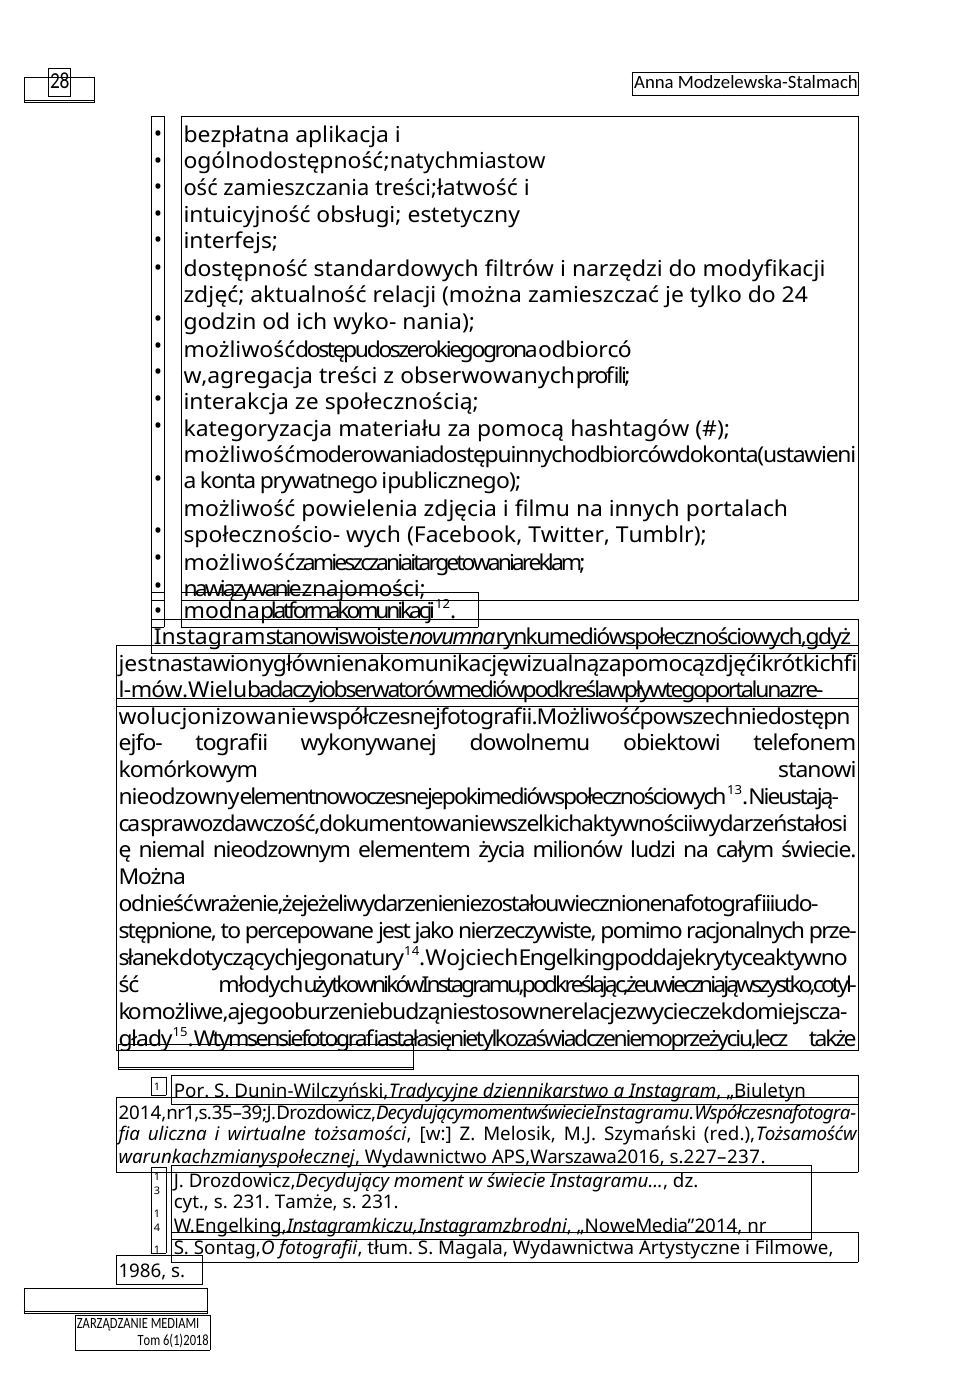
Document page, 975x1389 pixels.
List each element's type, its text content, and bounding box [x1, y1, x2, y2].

text 28 [50, 69, 70, 77]
text 14 [154, 1206, 166, 1234]
text • [154, 411, 164, 439]
text • [154, 385, 164, 411]
text 1986, s. 14. [118, 1257, 202, 1284]
text 15 [154, 1243, 166, 1253]
text • [154, 119, 164, 147]
text • [154, 200, 164, 226]
text [118, 699, 858, 704]
text Anna Modzelewska-Stalmach [634, 73, 858, 93]
text W.Engelking,Instagramkiczu,Instagramzbrodni, „NoweMedia”2014, nr 7/14, s. 89. [173, 1214, 811, 1232]
text • [154, 147, 164, 173]
text • [154, 571, 164, 592]
text jestnastawionygłównienakomunikacjęwizualnązapomocązdjęćikrótkichfil-mów.Wielubadaczyiobserwatorówmediówpodkreślawpływtegoportalunazre- [118, 650, 858, 698]
text • [154, 544, 164, 571]
text 28 [50, 78, 70, 94]
text Tom 6(1)2018 [137, 1331, 209, 1348]
text dostępność standardowych filtrów i narzędzi do modyfikacji zdjęć; aktualność relacji (można zamieszczać je tylko do 24 godzin od ich wyko- nania); [182, 255, 858, 336]
text • [154, 304, 164, 332]
text [154, 646, 858, 650]
text Por. S. Dunin-Wilczyński,Tradycyjne dziennikarstwo a Instagram, „Biuletyn Informacji” [174, 1077, 858, 1097]
text 13 [154, 1169, 166, 1197]
text • [154, 332, 164, 358]
text bezpłatna aplikacja i ogólnodostępność;natychmiastowość zamieszczania treści;łatwość i intuicyjność obsługi; estetyczny interfejs; [183, 121, 550, 255]
text • [154, 226, 164, 253]
text możliwośćmoderowaniadostępuinnychodbiorcówdokonta(ustawienia konta prywatnego ipublicznego); [183, 441, 857, 495]
text • [154, 358, 164, 385]
text • [154, 173, 164, 200]
text J. Drozdowicz,Decydujący moment w świecie Instagramu..., dz. cyt., s. 231. Tamże, s. 231. [173, 1169, 734, 1214]
text kategoryzacja materiału za pomocą hashtagów (#); [183, 415, 858, 441]
text 12 [154, 1079, 166, 1095]
text S. Sontag,O fotografii, tłum. S. Magala, Wydawnictwa Artystyczne i Filmowe, Warszawa [173, 1234, 858, 1262]
text możliwośćdostępudoszerokiegogronaodbiorców,agregacja treści z obserwowanychprofili; [183, 336, 647, 389]
text modnaplatformakomunikacji12. [183, 595, 478, 619]
text 2014,nr1,s.35–39;J.Drozdowicz,DecydującymomentwświecieInstagramu.Współczesnafotogra­fia uliczna i wirtualne tożsamości, [w:] Z. Melosik, M.J. Szymański (red.),Tożsamośćw warunkachzmianyspołecznej, Wydawnictwo APS,Warszawa2016, s.227–237. [118, 1102, 856, 1168]
text Instagramstanowiswoistenovumnarynkumediówspołecznościowych,gdyż [154, 621, 858, 645]
text • [154, 253, 164, 281]
text • [154, 516, 164, 544]
text ZARZĄDZANIE MEDIAMI [77, 1316, 209, 1331]
text • [154, 463, 164, 493]
text możliwość powielenia zdjęcia i filmu na innych portalach społecznościo- wych (Facebook, Twitter, Tumblr); [182, 495, 858, 549]
text możliwośćzamieszczaniaitargetowaniareklam; nawiązywanieznajomości; [183, 549, 618, 600]
text interakcja ze społecznością; [183, 389, 858, 415]
text wolucjonizowaniewspółczesnejfotografii.Możliwośćpowszechniedostępnejfo- tografii wykonywanej dowolnemu obiektowi telefonem komórkowym stanowi nieodzownyelementnowoczesnejepokimediówspołecznościowych13.Nieustają- casprawozdawczość,dokumentowaniewszelkichaktywnościiwydarzeństałosię niemal nieodzownym elementem życia milionów ludzi na całym świecie. Można odnieśćwrażenie,żejeżeliwydarzenieniezostałouwiecznionenafotografiiiudo- stępnione, to percepowane jest jako nierzeczywiste, pomimo racjonalnych prze- słanekdotyczącychjegonatury14.WojciechEngelkingpoddajekrytyceaktywność młodychużytkownikówInstagramu,podkreślając,żeuwieczniająwszystko,cotyl- komożliwe,ajegooburzeniebudząniestosownerelacjezwycieczekdomiejscza- głady15.Wtymsensiefotografiastałasięnietylkozaświadczeniemoprzeżyciu,lecz także środkiem rezygnacji z przeżyć, gdyż ludzie bardziej skupiają się nastrategii wykonywania zdjęć niż doświadczeniuchwil16. [118, 703, 857, 1050]
text • [154, 595, 164, 619]
